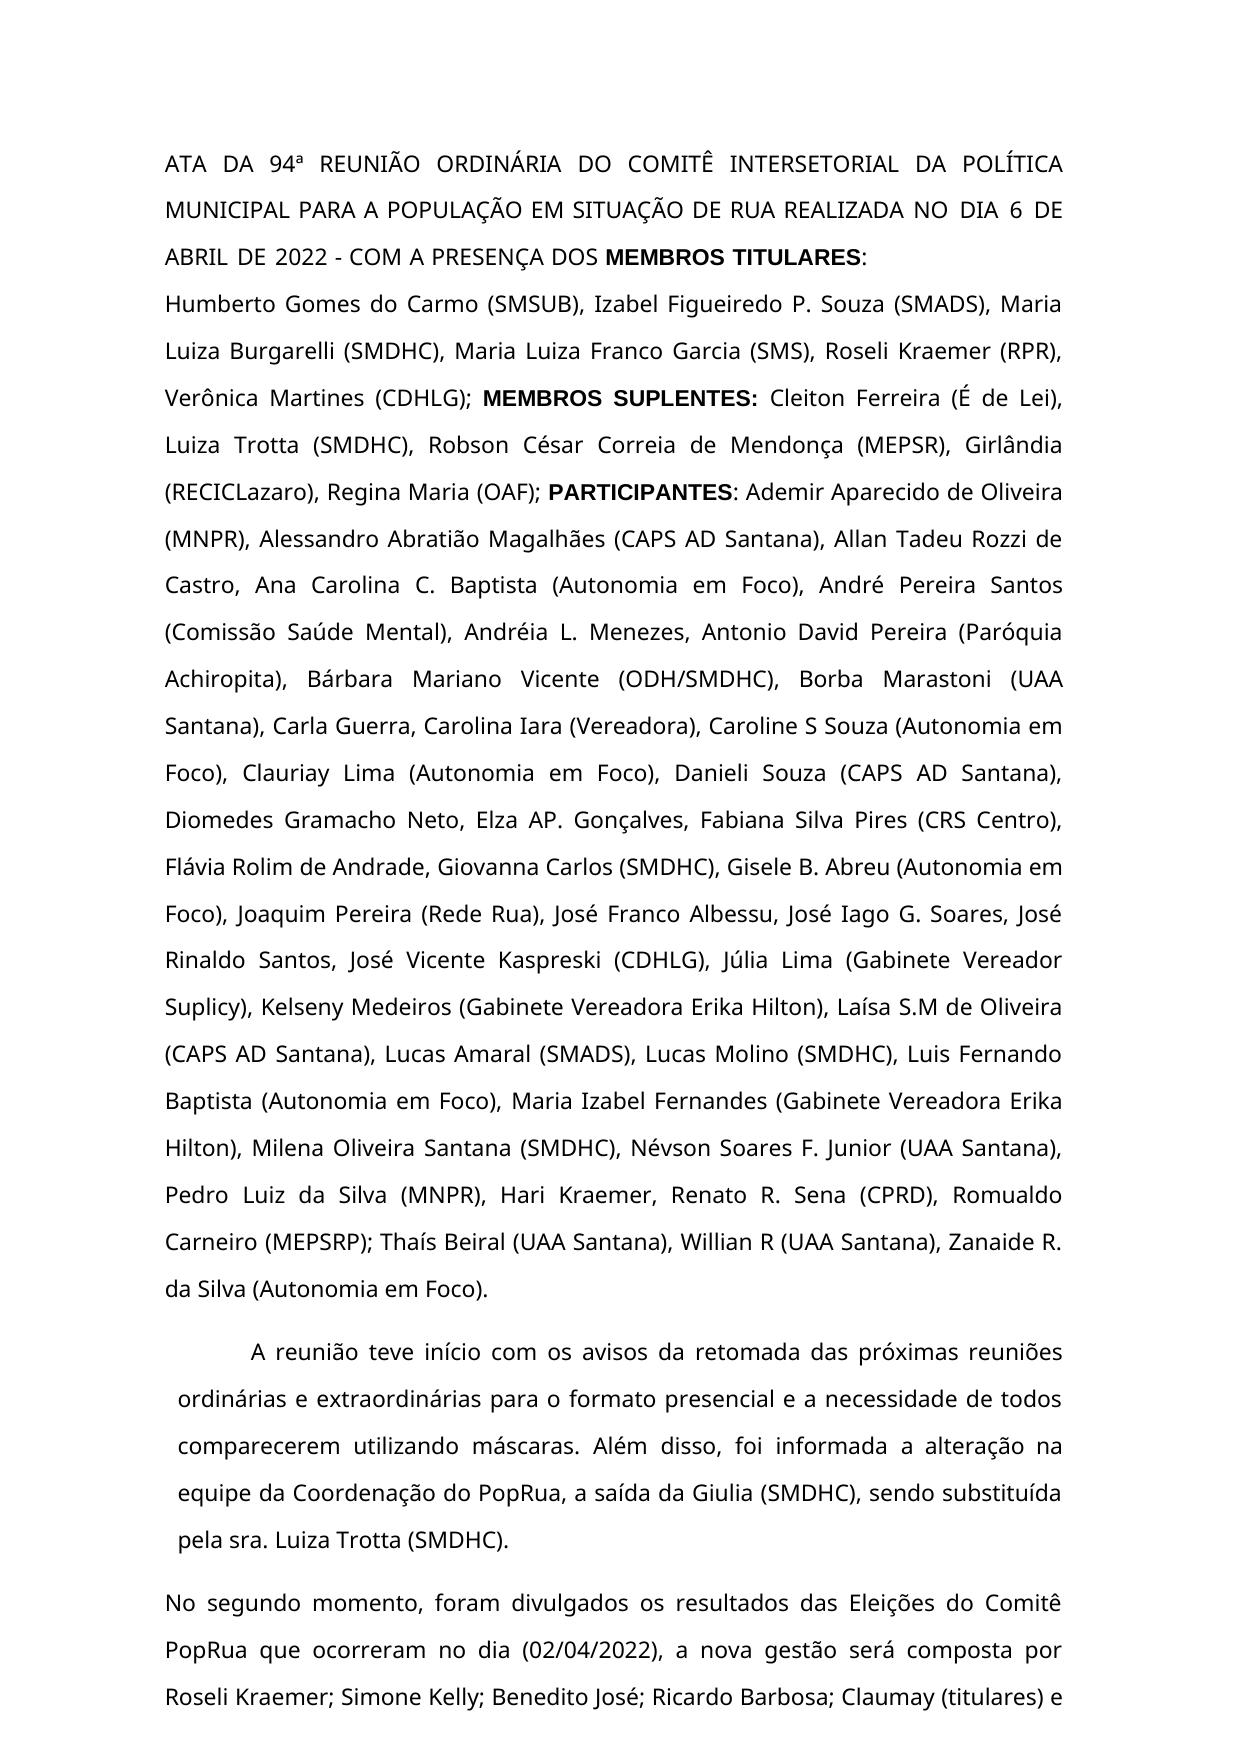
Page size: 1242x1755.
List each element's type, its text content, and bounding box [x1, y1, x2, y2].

text Humberto Gomes do Carmo (SMSUB), Izabel Figueiredo P. Souza (SMADS), Maria Luiza Burgarelli (SMDHC), Maria Luiza Franco Garcia (SMS), Roseli Kraemer (RPR), Verônica Martines (CDHLG); MEMBROS SUPLENTES: Cleiton Ferreira (É de Lei), Luiza Trotta (SMDHC), Robson César Correia de Mendonça (MEPSR), Girlândia (RECICLazaro), Regina Maria (OAF); PARTICIPANTES: Ademir Aparecido de Oliveira (MNPR), Alessandro Abratião Magalhães (CAPS AD Santana), Allan Tadeu Rozzi de Castro, Ana Carolina C. Baptista (Autonomia em Foco), André Pereira Santos (Comissão Saúde Mental), Andréia L. Menezes, Antonio David Pereira (Paróquia Achiropita), Bárbara Mariano Vicente (ODH/SMDHC), Borba Marastoni (UAA Santana), Carla Guerra, Carolina Iara (Vereadora), Caroline S Souza (Autonomia em Foco), Clauriay Lima (Autonomia em Foco), Danieli Souza (CAPS AD Santana), Diomedes Gramacho Neto, Elza AP. Gonçalves, Fabiana Silva Pires (CRS Centro), Flávia Rolim de Andrade, Giovanna Carlos (SMDHC), Gisele B. Abreu (Autonomia em Foco), Joaquim Pereira (Rede Rua), José Franco Albessu, José Iago G. Soares, José Rinaldo Santos, José Vicente Kaspreski (CDHLG), Júlia Lima (Gabinete Vereador Suplicy), Kelseny Medeiros (Gabinete Vereadora Erika Hilton), Laísa S.M de Oliveira (CAPS AD Santana), Lucas Amaral (SMADS), Lucas Molino (SMDHC), Luis Fernando Baptista (Autonomia em Foco), Maria Izabel Fernandes (Gabinete Vereadora Erika Hilton), Milena Oliveira Santana (SMDHC), Névson Soares F. Junior (UAA Santana), Pedro Luiz da Silva (MNPR), Hari Kraemer, Renato R. Sena (CPRD), Romualdo Carneiro (MEPSRP); Thaís Beiral (UAA Santana), Willian R (UAA Santana), Zanaide R. da Silva (Autonomia em Foco). [164, 288, 1063, 1304]
text ATA DA 94ª REUNIÃO ORDINÁRIA DO COMITÊ INTERSETORIAL DA POLÍTICA MUNICIPAL PARA A POPULAÇÃO EM SITUAÇÃO DE RUA REALIZADA NO DIA 6 DE ABRIL DE 2022 - COM A PRESENÇA DOS MEMBROS TITULARES: [164, 148, 1063, 273]
text A reunião teve início com os avisos da retomada das próximas reuniões ordinárias e extraordinárias para o formato presencial e a necessidade de todos comparecerem utilizando máscaras. Além disso, foi informada a alteração na equipe da Coordenação do PopRua, a saída da Giulia (SMDHC), sendo substituída pela sra. Luiza Trotta (SMDHC). [177, 1336, 1063, 1555]
text No segundo momento, foram divulgados os resultados das Eleições do Comitê PopRua que ocorreram no dia (02/04/2022), a nova gestão será composta por Roseli Kraemer; Simone Kelly; Benedito José; Ricardo Barbosa; Claumay (titulares) e [164, 1587, 1063, 1712]
